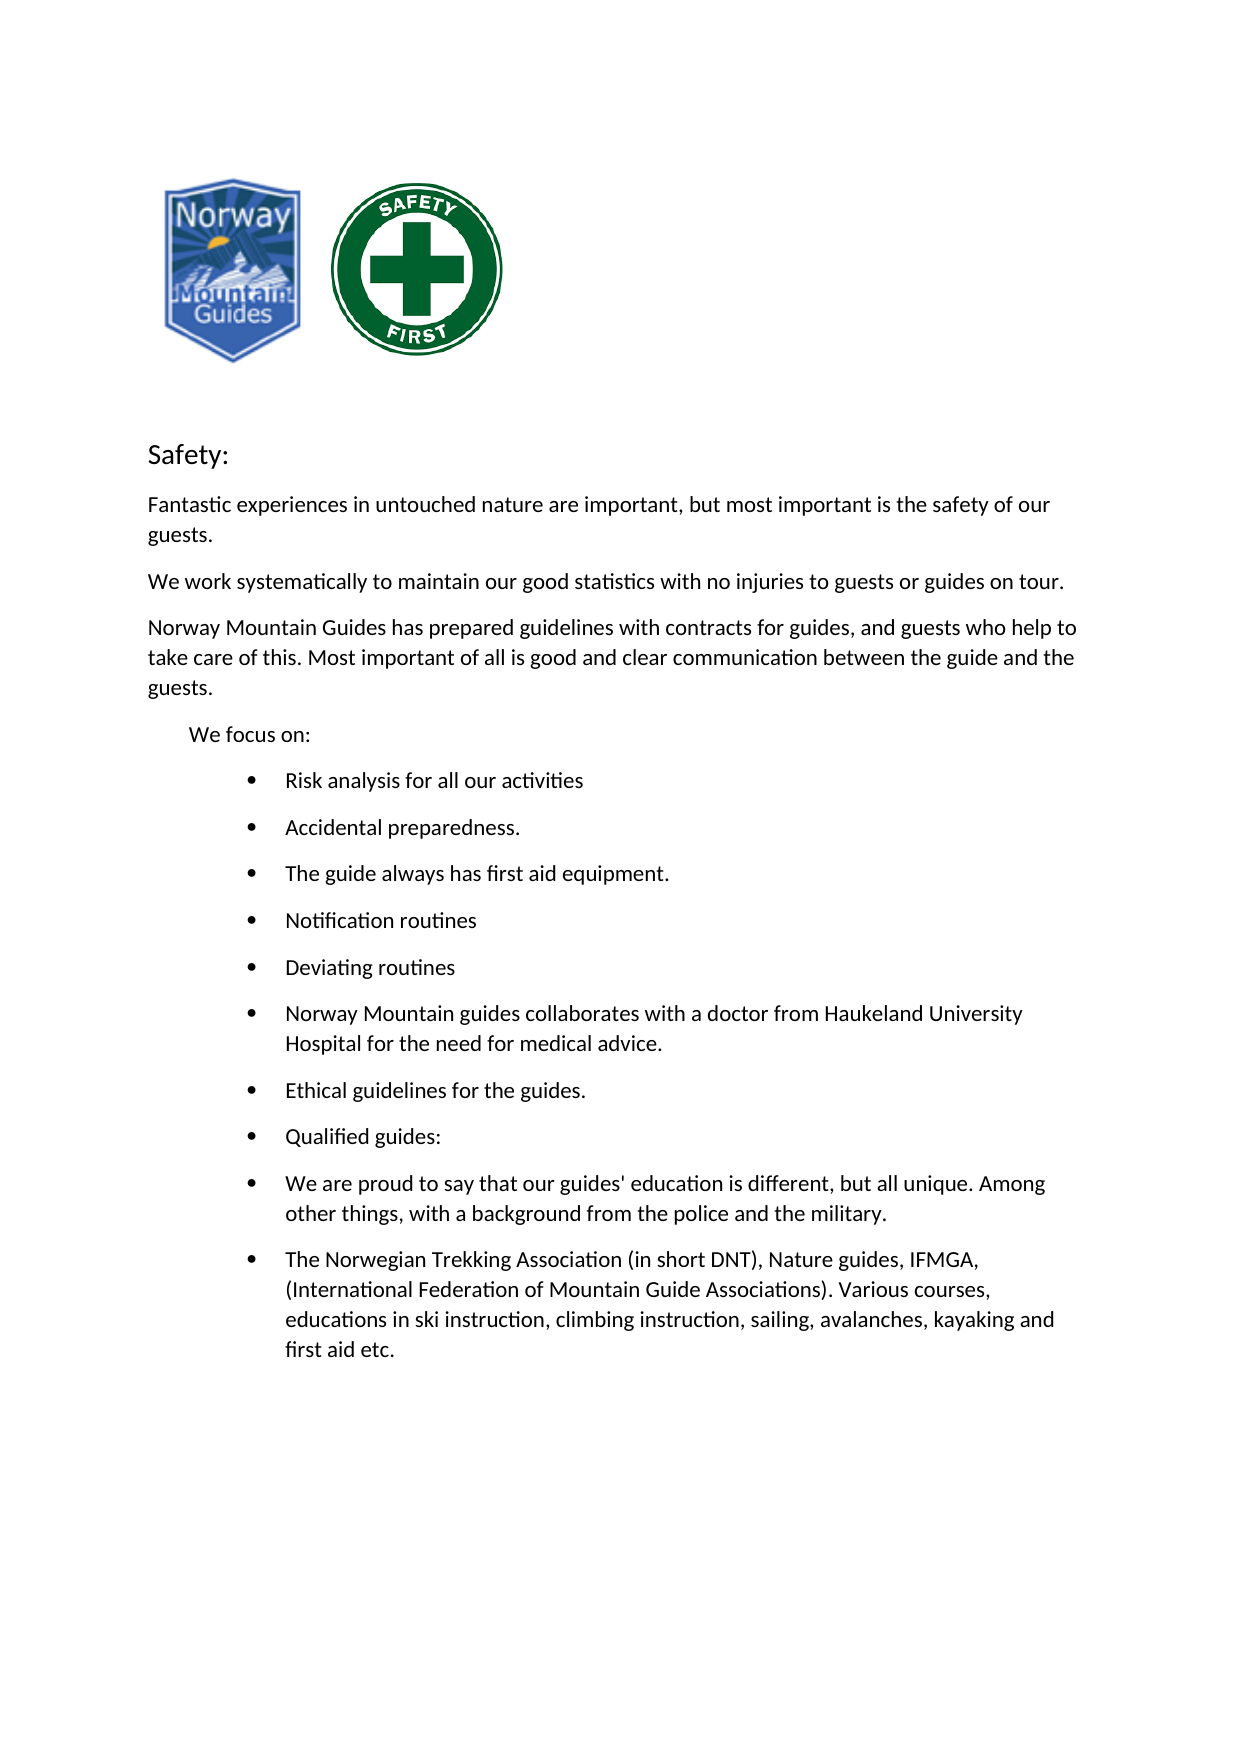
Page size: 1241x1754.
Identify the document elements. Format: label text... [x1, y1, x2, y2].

list Ethical guidelines for the guides. [248, 1076, 1093, 1104]
text We focus on: [148, 720, 1093, 748]
list Qualified guides: [248, 1122, 1093, 1150]
list The Norwegian Trekking Association (in short DNT), Nature guides, IFMGA, (International Federation of Mountain Guide Associations). Various courses, educations in ski instruction, climbing instruction, sailing, avalanches, kayaking and first aid etc. [248, 1245, 1093, 1363]
list The guide always has first aid equipment. [248, 859, 1093, 888]
list Accidental preparedness. [248, 813, 1093, 841]
list Norway Mountain guides collaborates with a doctor from Haukeland University Hospital for the need for medical advice. [248, 999, 1093, 1057]
list Deviating routines [248, 953, 1093, 981]
text We work systematically to maintain our good statistics with no injuries to guests or guides on tour. [148, 567, 1093, 595]
text Fantastic experiences in untouched nature are important, but most important is the safety of our guests. [148, 491, 1093, 548]
list Risk analysis for all our activities [248, 766, 1093, 794]
list We are proud to say that our guides' education is different, but all unique. Among other things, with a background from the police and the military. [248, 1169, 1093, 1227]
list Notification routines [248, 906, 1093, 934]
text Norway Mountain Guides has prepared guidelines with contracts for guides, and guests who help to take care of this. Most important of all is good and clear communication between the guide and the guests. [148, 613, 1093, 701]
text Safety: [148, 436, 1093, 471]
